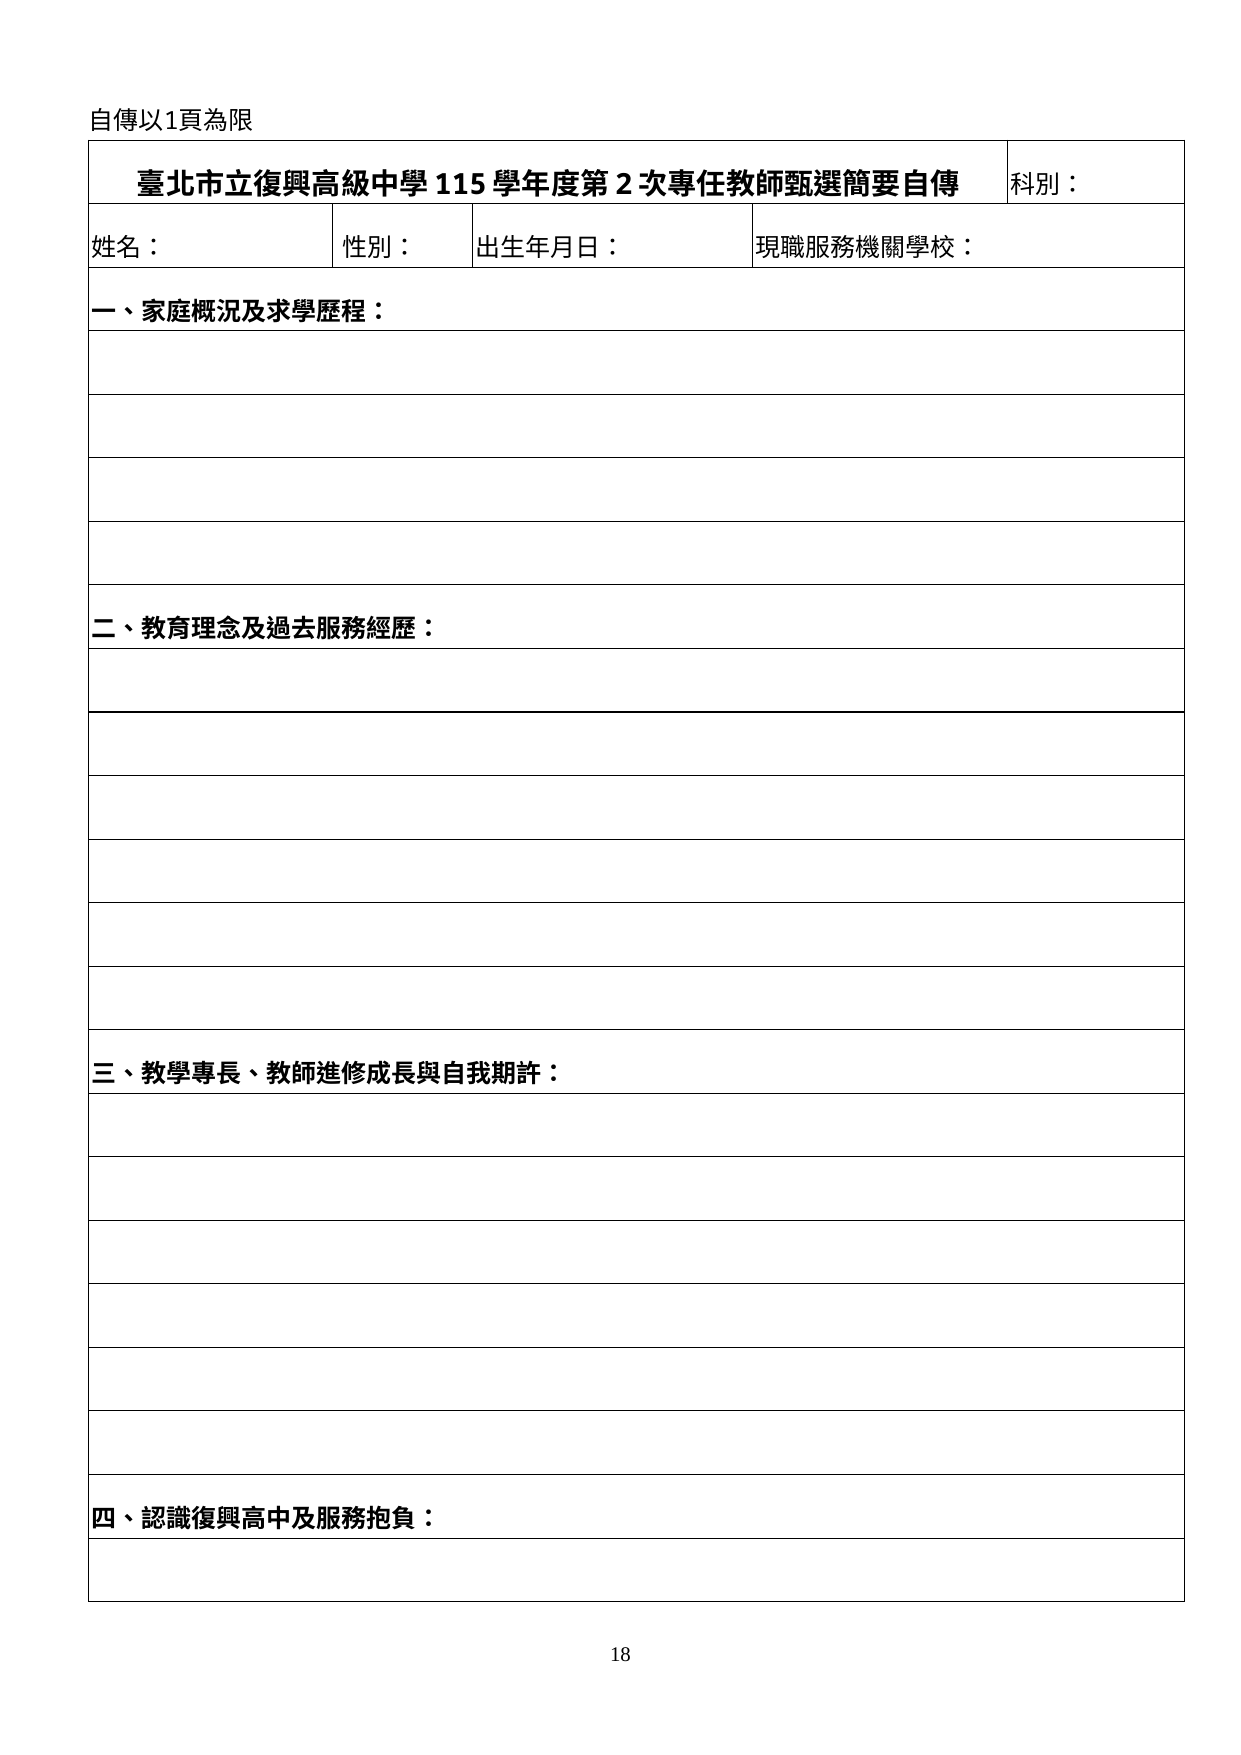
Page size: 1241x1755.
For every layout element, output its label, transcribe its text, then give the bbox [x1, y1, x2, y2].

table_cell 二、教育理念及過去服務經歷： [89, 585, 1184, 648]
table_cell [89, 1411, 1184, 1474]
table_cell [89, 1157, 1184, 1220]
table_cell [89, 1348, 1184, 1410]
table_cell [89, 522, 1184, 584]
table_cell 姓名： [89, 204, 332, 267]
table_cell 出生年月日： [473, 204, 752, 267]
table_cell [89, 1539, 1184, 1601]
table_cell [89, 967, 1184, 1029]
table_cell [89, 1221, 1184, 1283]
table_cell [89, 458, 1184, 521]
table_cell 三、教學專長、教師進修成長與自我期許： [89, 1030, 1184, 1093]
table_cell 性別： [333, 204, 472, 267]
table_cell 現職服務機關學校： [753, 204, 1184, 267]
table_cell [89, 395, 1184, 457]
table_cell [89, 331, 1184, 394]
text 自傳以1頁為限 [89, 77, 1152, 139]
table_cell 一、家庭概況及求學歷程： [89, 268, 1184, 330]
table_cell [89, 1094, 1184, 1156]
table_cell [89, 713, 1184, 775]
table_cell [89, 776, 1184, 838]
table_header 臺北市立復興高級中學115學年度第2次專任教師甄選簡要自傳 [89, 141, 1007, 203]
table_cell 四、認識復興高中及服務抱負： [89, 1475, 1184, 1537]
table_cell [89, 1284, 1184, 1347]
table_cell [89, 649, 1184, 711]
table_cell [89, 903, 1184, 966]
table_header 科別： [1008, 141, 1184, 203]
table_cell [89, 840, 1184, 902]
